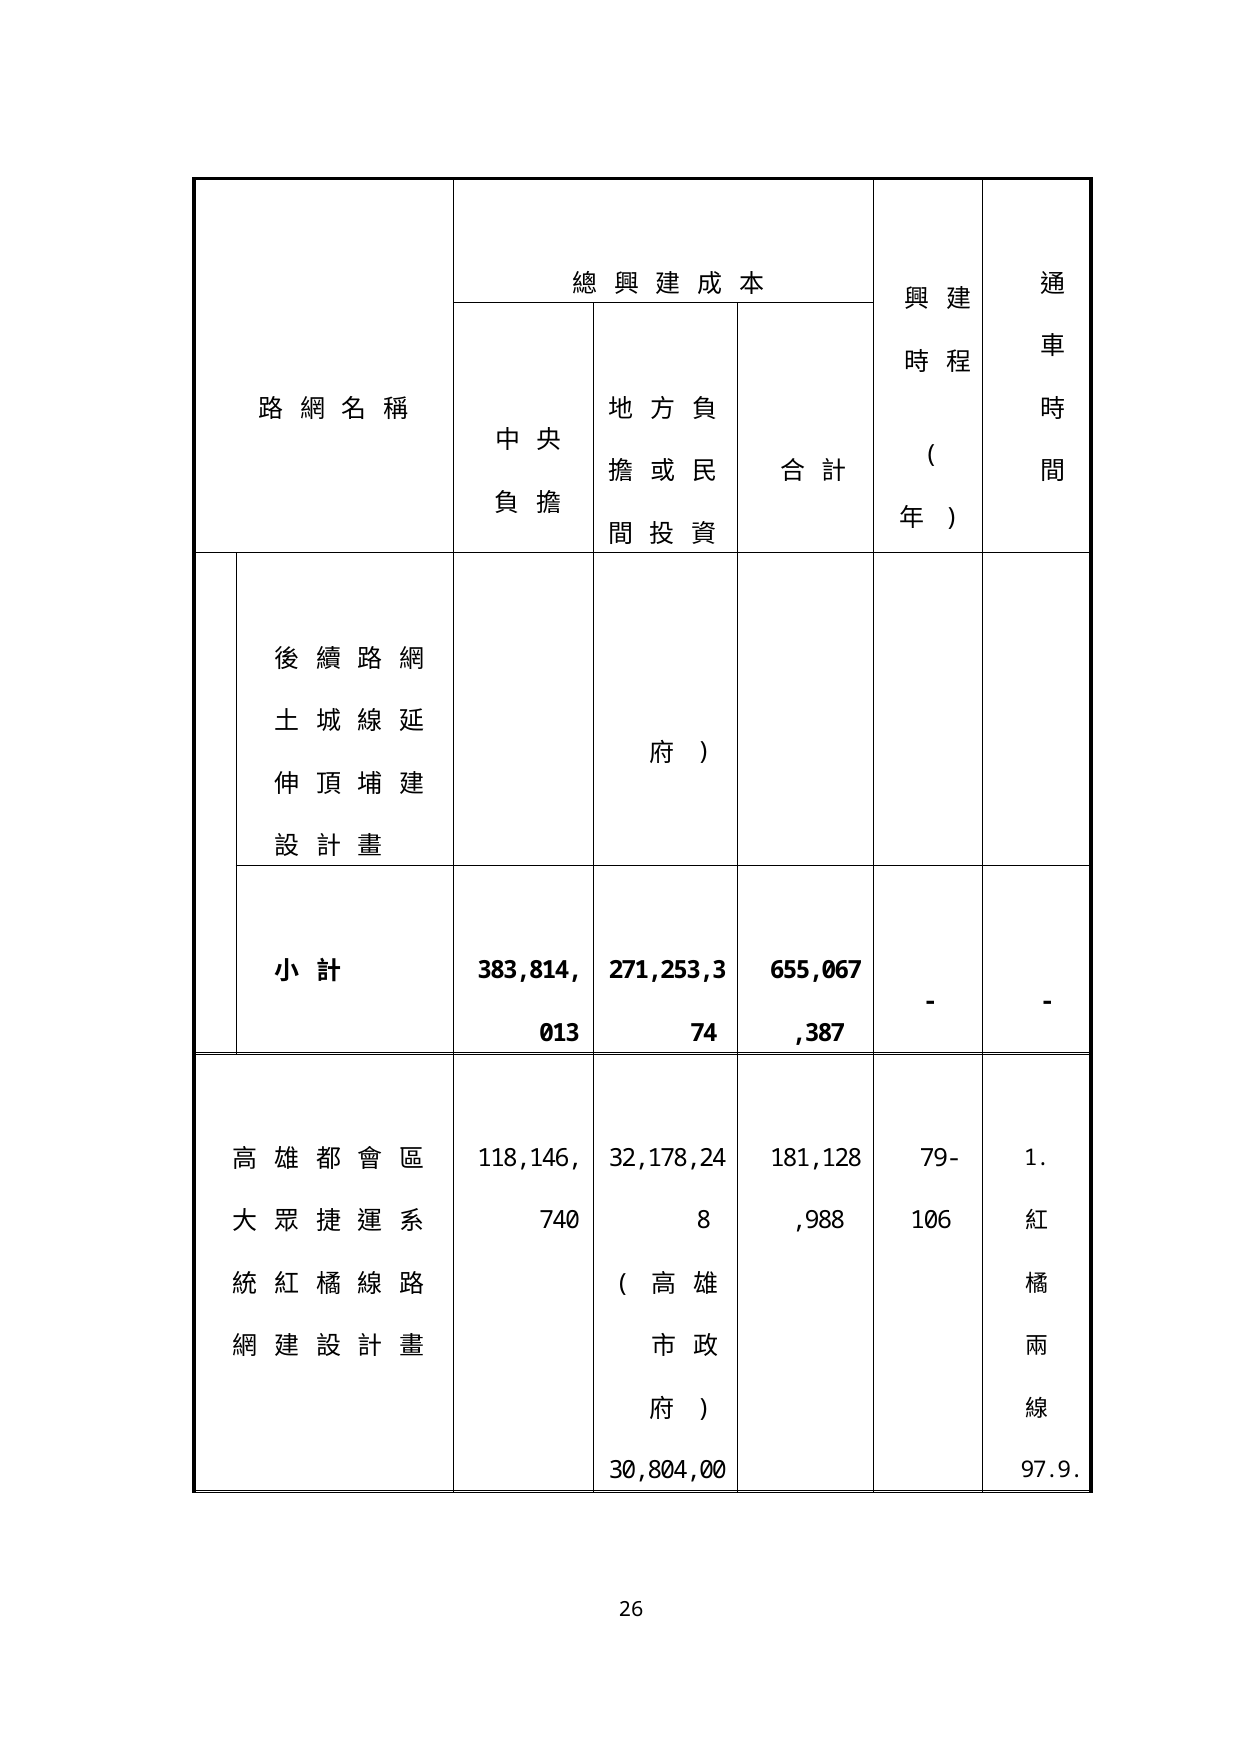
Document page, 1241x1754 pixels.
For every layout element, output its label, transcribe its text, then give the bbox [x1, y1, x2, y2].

table_cell 271,253,374 [594, 866, 737, 1052]
table_cell 中央負擔 [454, 303, 593, 552]
table_header 總興建成本 [454, 180, 873, 302]
table_cell - [983, 866, 1089, 1052]
table_cell 181,128,988 [738, 1055, 873, 1490]
table_cell 小計 [237, 866, 453, 1052]
table_cell 合計 [738, 303, 873, 552]
table_cell 1.紅橘兩線97.9.22通車。2.增設之紅線南岡山（R24）站101.12.23通車。 [983, 1055, 1089, 1490]
table_cell 118,146,740 [454, 1055, 593, 1490]
table_cell 高雄都會區大眾捷運系統紅橘線路網建設計畫 [196, 1055, 453, 1490]
table_cell 地方負擔或民間投資 [594, 303, 737, 552]
table_cell 104.7.06 [983, 553, 1089, 865]
table_cell 655,067,387 [738, 866, 873, 1052]
table_cell - [874, 866, 982, 1052]
table_cell [454, 553, 593, 865]
table_cell [874, 553, 982, 865]
table_cell 32,178,248 (高雄市政府) 30,804,00 [594, 1055, 737, 1490]
table_cell 383,814,013 [454, 866, 593, 1052]
table_cell 臺北捷運 [196, 553, 236, 1052]
table_cell 府) [594, 553, 737, 865]
table_header 通車時間 年/月/日 [983, 180, 1089, 552]
table_header 興建時程 (年) [874, 180, 982, 552]
table_cell 79-106 [874, 1055, 982, 1490]
table_cell [738, 553, 873, 865]
table_header 路網名稱 [196, 180, 453, 552]
table_cell 後續路網土城線延伸頂埔建設計畫 [237, 553, 453, 865]
